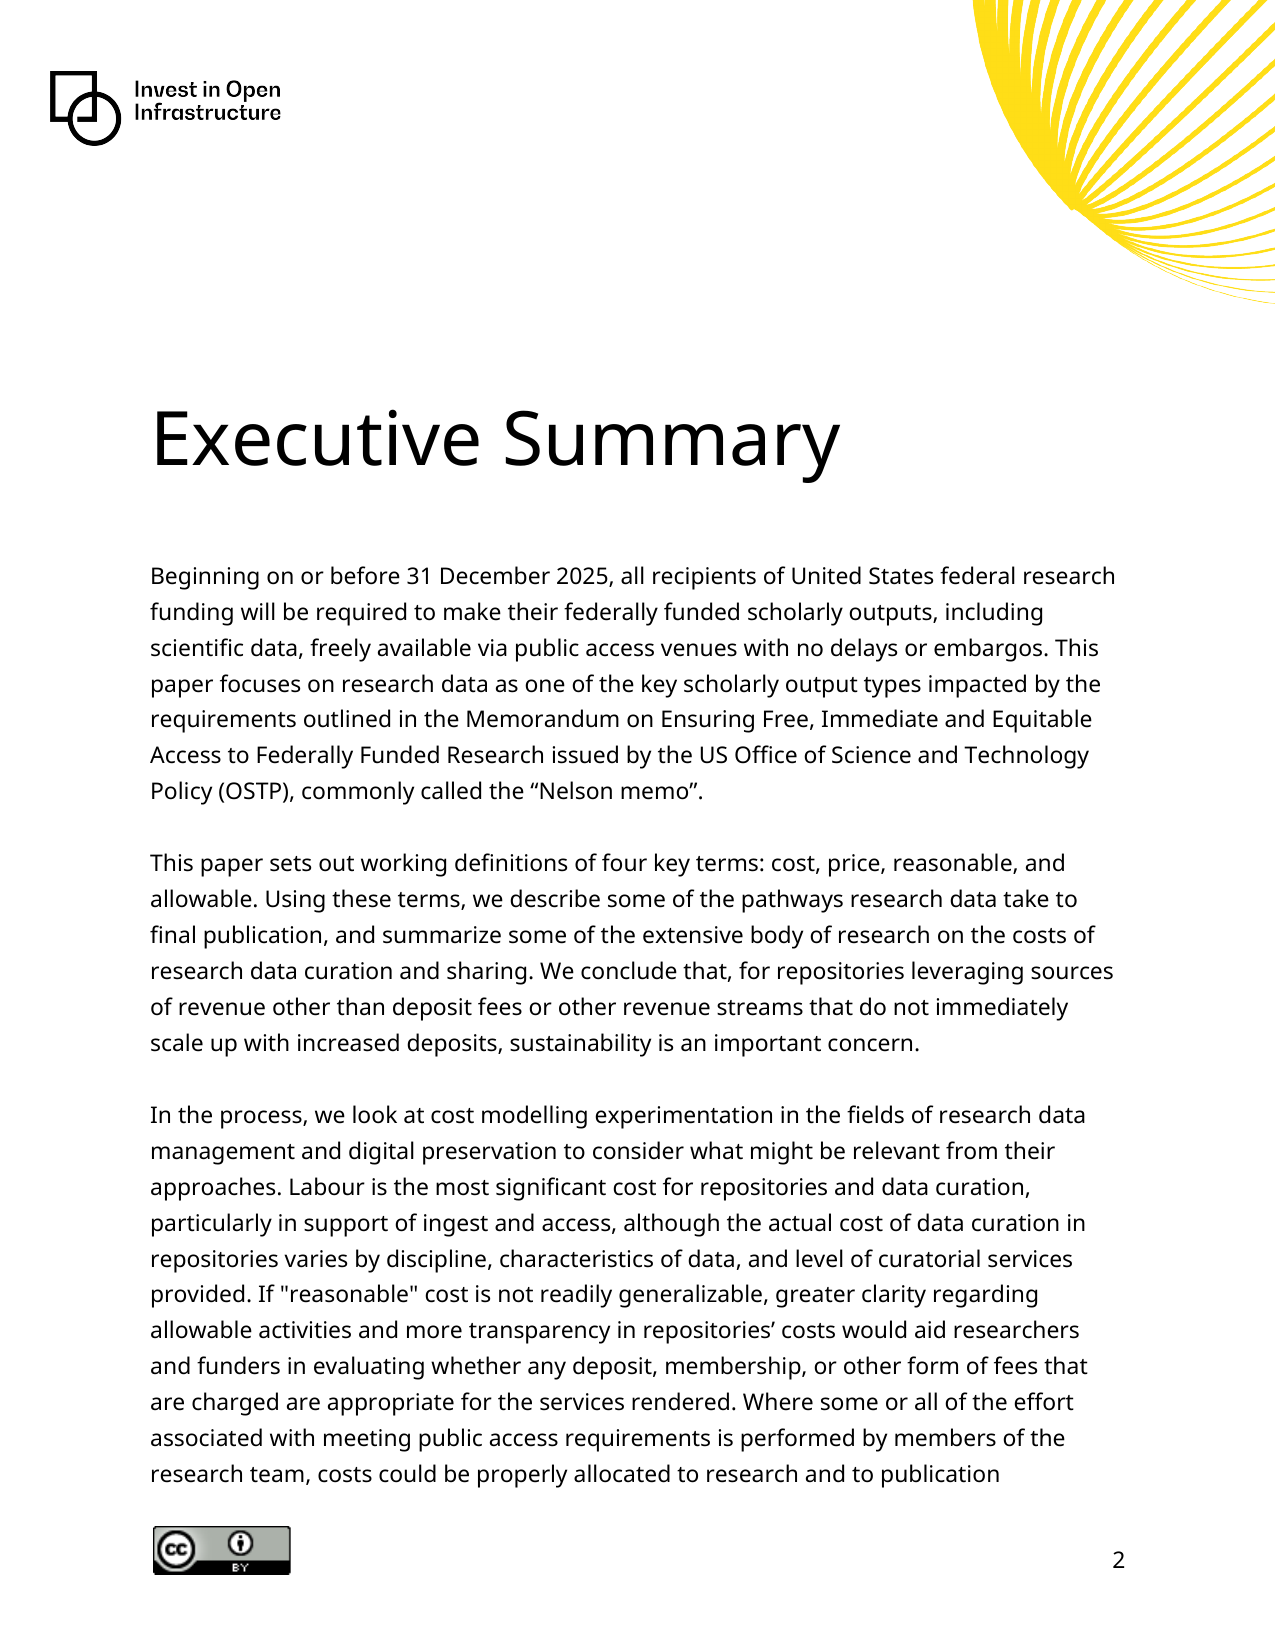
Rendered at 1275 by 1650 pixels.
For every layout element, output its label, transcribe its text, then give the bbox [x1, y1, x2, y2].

picture [50, 71, 281, 146]
picture [153, 1526, 291, 1575]
text In the process, we look at cost modelling experimentation in the fields of research data management and digital preservation to consider what might be relevant from their approaches. Labour is the most significant cost for repositories and data curation, particularly in support of ingest and access, although the actual cost of data curation in repositories varies by discipline, characteristics of data, and level of curatorial services provided. If "reasonable" cost is not readily generalizable, greater clarity regarding allowable activities and more transparency in repositories’ costs would aid researchers and funders in evaluating whether any deposit, membership, or other form of fees that are charged are appropriate for the services rendered. Where some or all of the effort associated with meeting public access requirements is performed by members of the research team, costs could be properly allocated to research and to publication [150, 1099, 1125, 1489]
picture [972, 0, 1275, 304]
subtitle Executive Summary [150, 386, 1125, 488]
text This paper sets out working definitions of four key terms: cost, price, reasonable, and allowable. Using these terms, we describe some of the pathways research data take to final publication, and summarize some of the extensive body of research on the costs of research data curation and sharing. We conclude that, for repositories leveraging sources of revenue other than deposit fees or other revenue streams that do not immediately scale up with increased deposits, sustainability is an important concern. [150, 847, 1125, 1058]
text Beginning on or before 31 December 2025, all recipients of United States federal research funding will be required to make their federally funded scholarly outputs, including scientific data, freely available via public access venues with no delays or embargos. This paper focuses on research data as one of the key scholarly output types impacted by the requirements outlined in the Memorandum on Ensuring Free, Immediate and Equitable Access to Federally Funded Research issued by the US Office of Science and Technology Policy (OSTP), commonly called the “Nelson memo”. [150, 560, 1125, 807]
